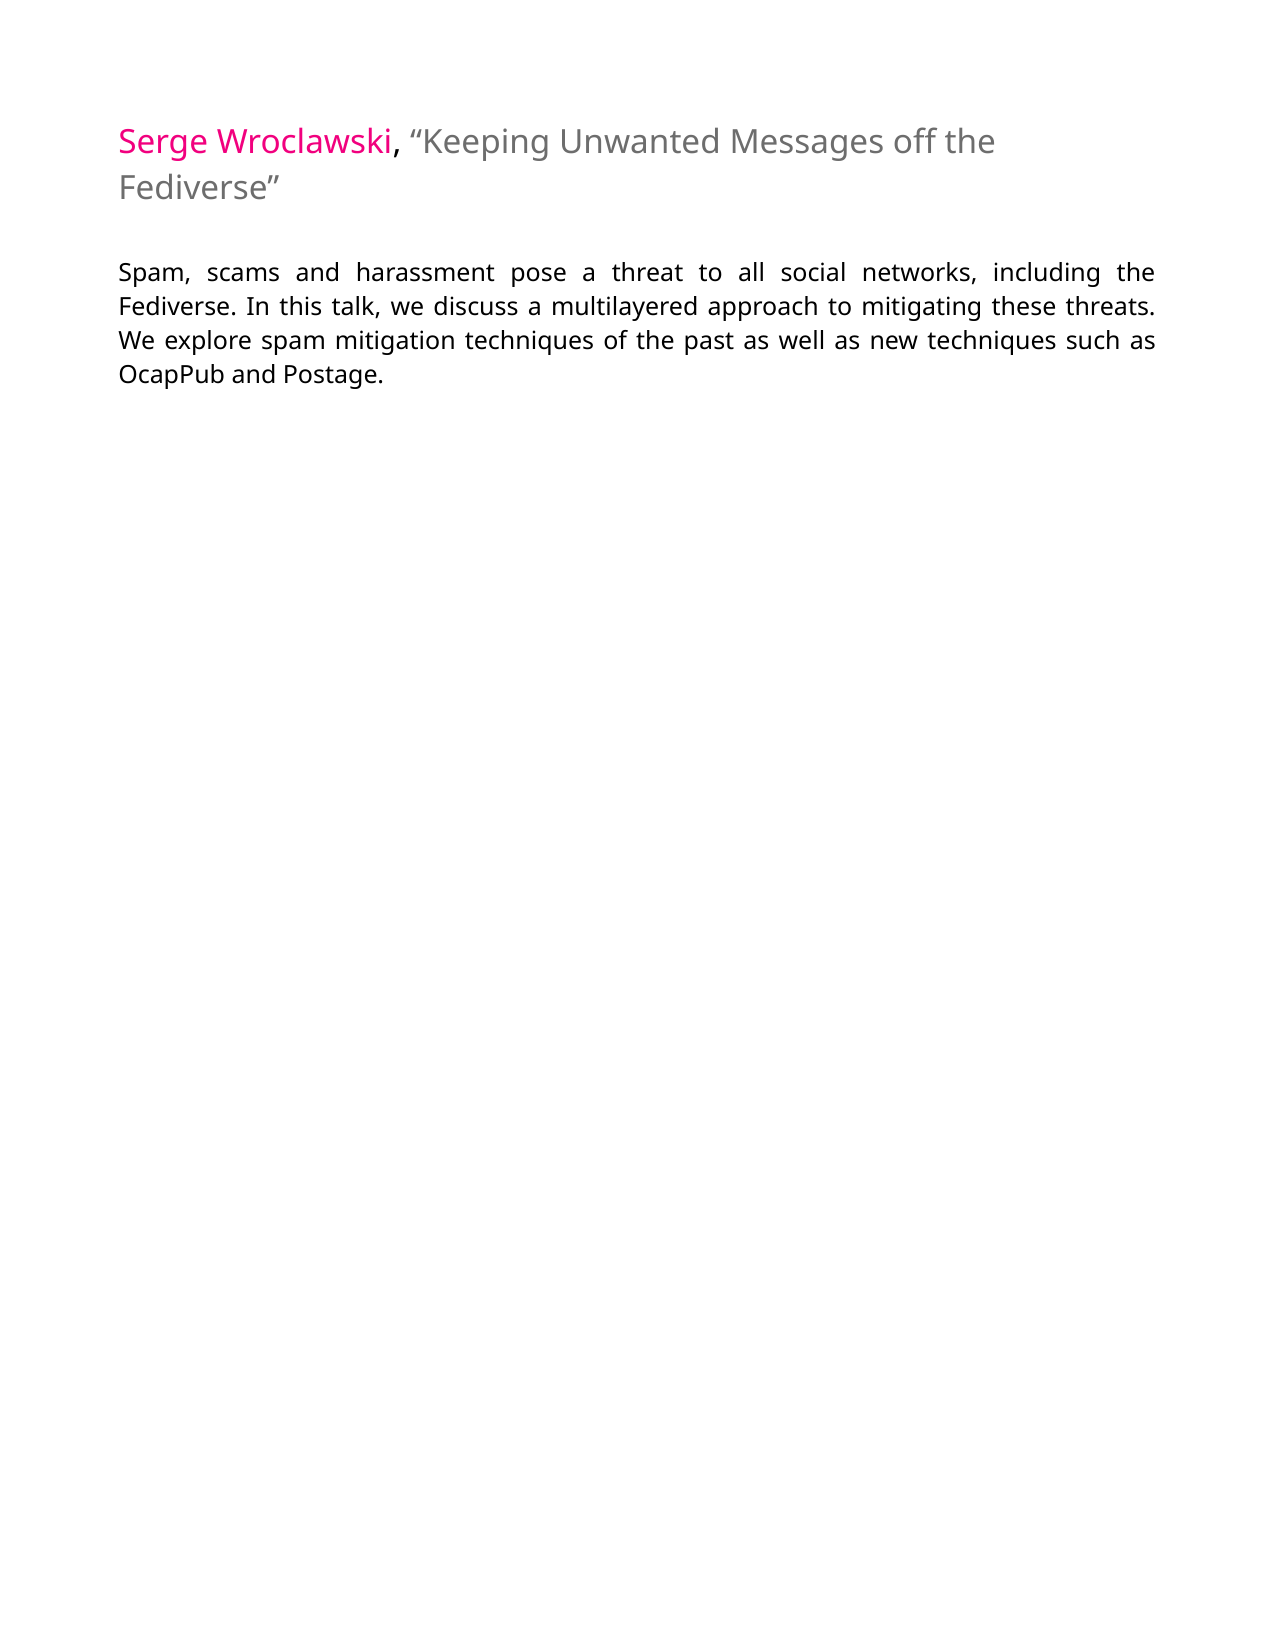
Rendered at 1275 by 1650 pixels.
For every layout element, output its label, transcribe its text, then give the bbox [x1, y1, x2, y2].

text Spam, scams and harassment pose a threat to all social networks, including the Fediverse. In this talk, we discuss a multilayered approach to mitigating these threats. We explore spam mitigation techniques of the past as well as new techniques such as OcapPub and Postage. [118, 254, 1157, 391]
text Serge Wroclawski, “Keeping Unwanted Messages off the Fediverse” [118, 118, 1157, 209]
